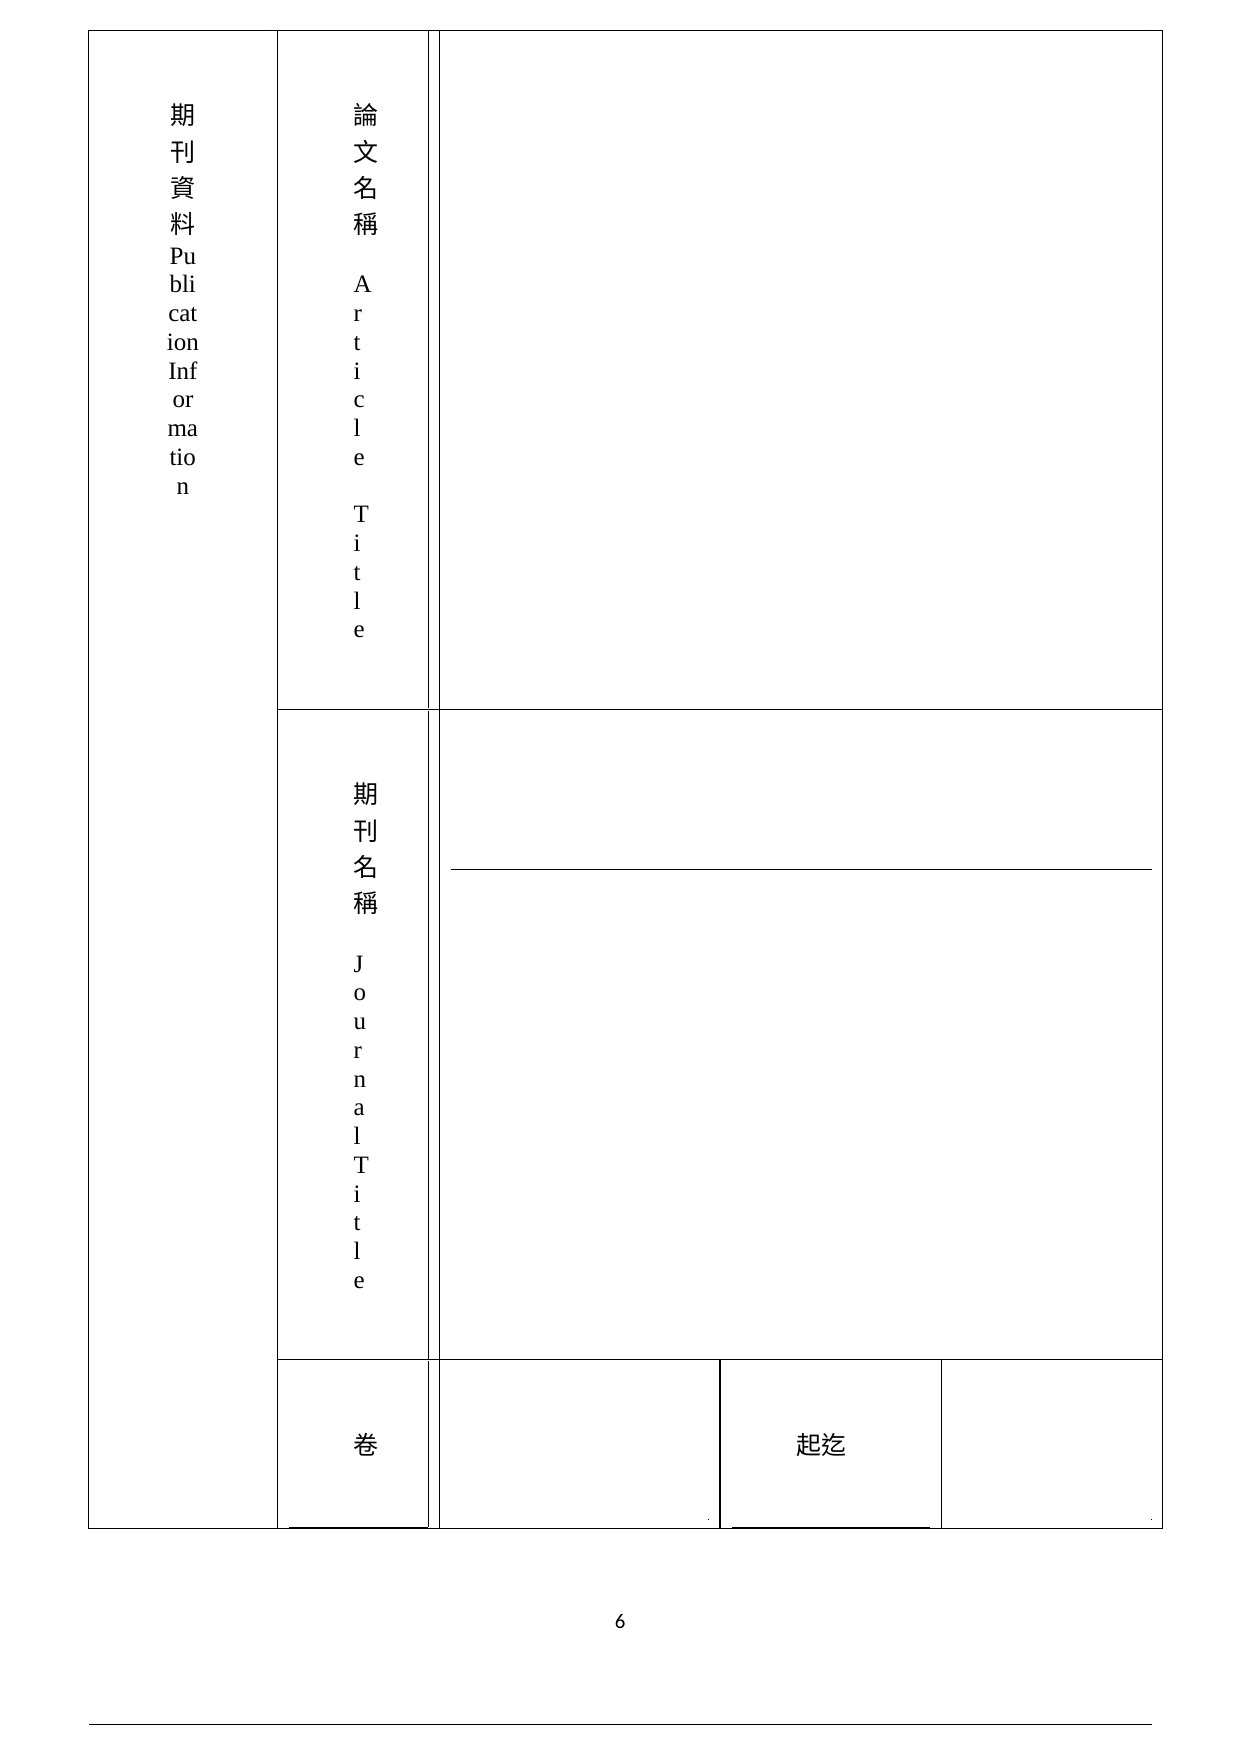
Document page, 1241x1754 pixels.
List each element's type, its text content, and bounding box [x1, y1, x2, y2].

table_cell [278, 710, 288, 1359]
table_cell [954, 1361, 1151, 1519]
table_header [278, 31, 288, 709]
table_cell [440, 1360, 719, 1527]
table_cell [278, 1360, 288, 1527]
table_cell 期刊名稱 Journal Title [289, 711, 427, 1358]
table_cell [428, 1360, 439, 1527]
table_header [440, 31, 1162, 709]
table_header 論文名稱 Article Title [289, 32, 427, 708]
table_cell 卷 [289, 1361, 427, 1526]
table_cell [942, 1360, 1162, 1527]
table_cell 起迄 [732, 1361, 929, 1526]
table_header [452, 32, 1151, 189]
table_header [428, 31, 439, 709]
table_header 期刊資料 Publication Information [89, 31, 277, 1527]
table_cell [452, 1361, 708, 1519]
table_cell [452, 711, 1151, 868]
table_cell [428, 710, 439, 1359]
table_cell [440, 710, 1162, 1359]
table_cell [721, 1360, 731, 1527]
table_cell [930, 1360, 941, 1527]
